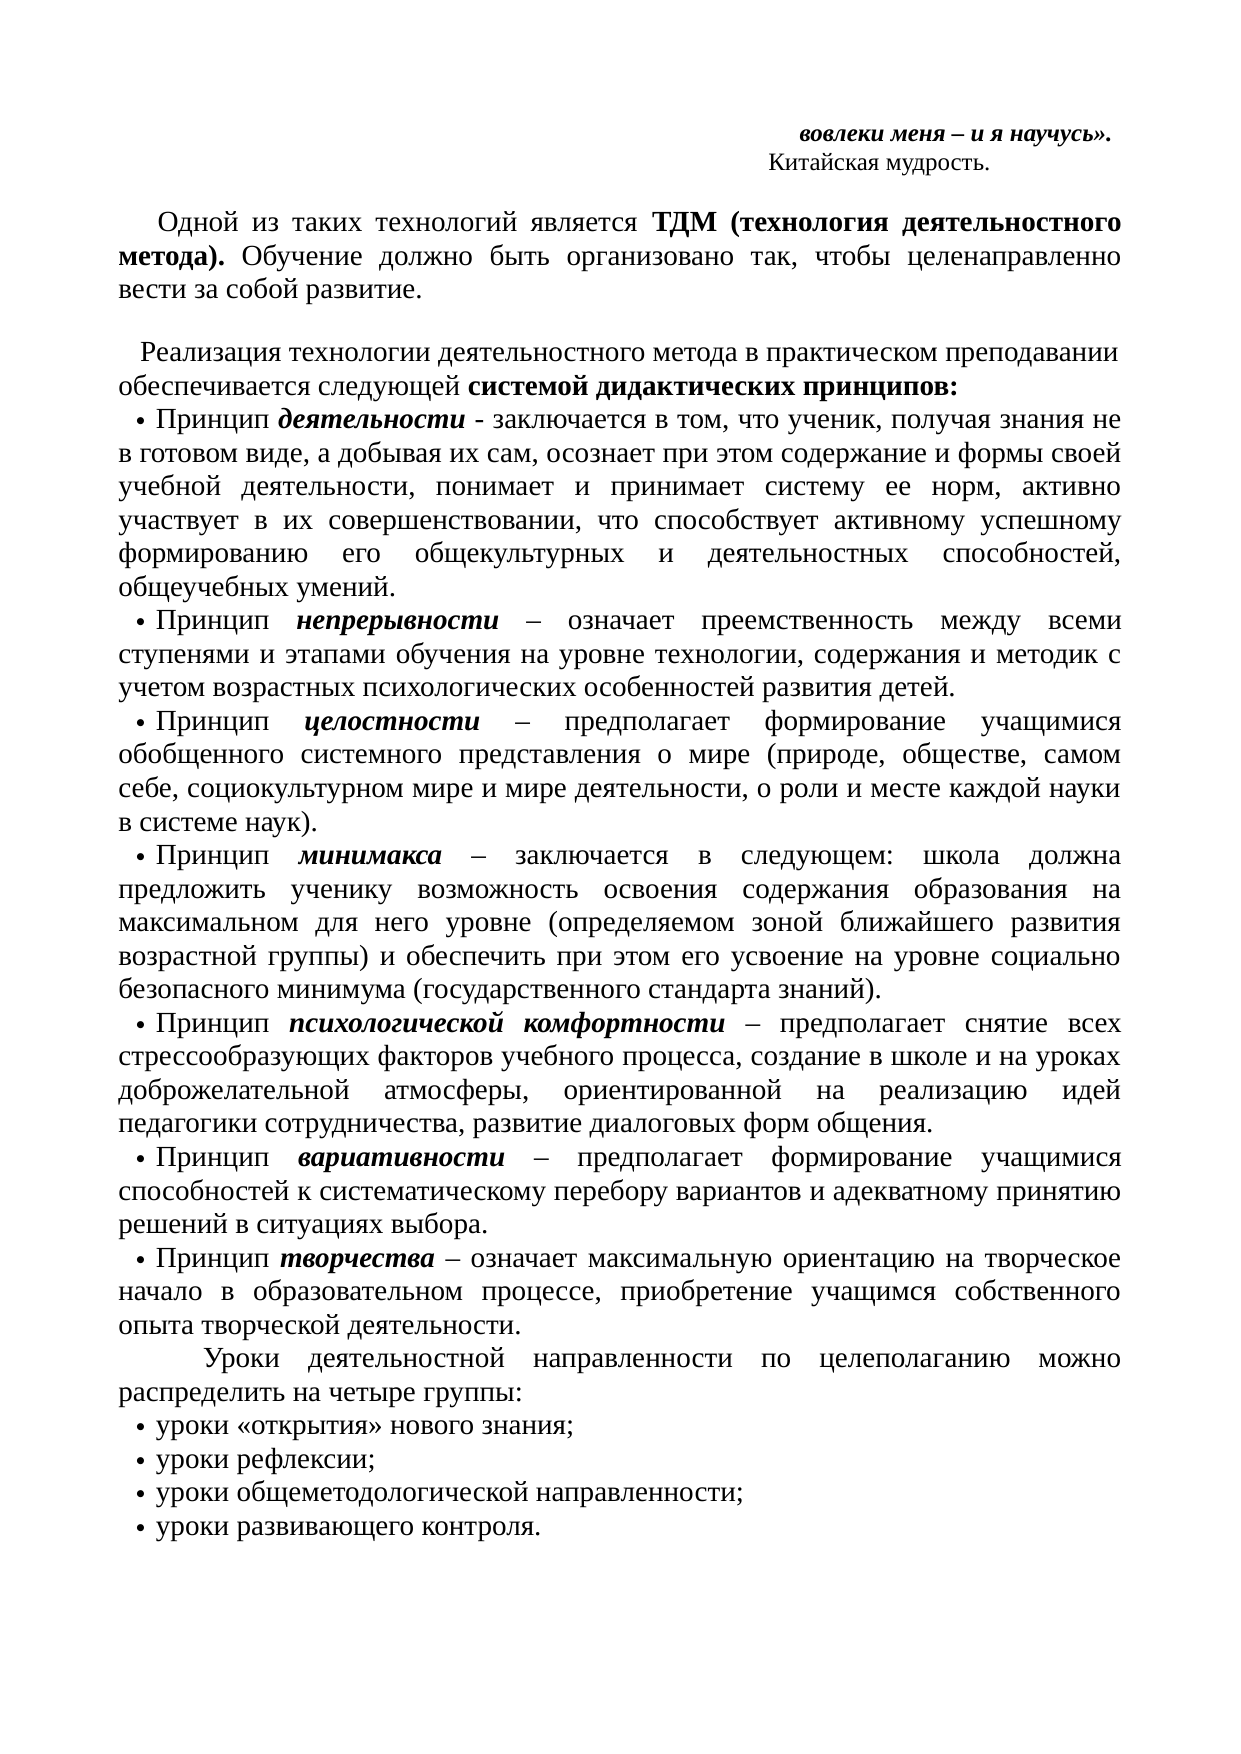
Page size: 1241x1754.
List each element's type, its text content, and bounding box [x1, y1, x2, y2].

list уроки рефлексии; [118, 1441, 1122, 1474]
list Принцип минимакса – заключается в следующем: школа должна предложить ученику возможность освоения содержания образования на максимальном для него уровне (определяемом зоной ближайшего развития возрастной группы) и обеспечить при этом его усвоение на уровне социально безопасного минимума (государственного стандарта знаний). [118, 837, 1122, 1005]
list Принцип непрерывности – означает преемственность между всеми ступенями и этапами обучения на уровне технологии, содержания и методик с учетом возрастных психологических особенностей развития детей. [118, 602, 1122, 703]
text Одной из таких технологий является ТДМ (технология деятельностного метода). Обучение должно быть организовано так, чтобы целенаправленно вести за собой развитие. [118, 204, 1122, 305]
list уроки развивающего контроля. [118, 1508, 1122, 1542]
list уроки общеметодологической направленности; [118, 1474, 1122, 1508]
list Принцип творчества – означает максимальную ориентацию на творческое начало в образовательном процессе, приобретение учащимся собственного опыта творческой деятельности. [118, 1240, 1122, 1340]
text Реализация технологии деятельностного метода в практическом преподавании обеспечивается следующей системой дидактических принципов: [118, 334, 1122, 401]
text Китайская мудрость. [118, 147, 1122, 176]
list Принцип психологической комфортности – предполагает снятие всех стрессообразующих факторов учебного процесса, создание в школе и на уроках доброжелательной атмосферы, ориентированной на реализацию идей педагогики сотрудничества, развитие диалоговых форм общения. [118, 1005, 1122, 1139]
text Уроки деятельностной направленности по целеполаганию можно распределить на четыре группы: [118, 1340, 1122, 1407]
text вовлеки меня – и я научусь». [118, 118, 1122, 147]
list Принцип деятельности - заключается в том, что ученик, получая знания не в готовом виде, а добывая их сам, осознает при этом содержание и формы своей учебной деятельности, понимает и принимает систему ее норм, активно участвует в их совершенствовании, что способствует активному успешному формированию его общекультурных и деятельностных способностей, общеучебных умений. [118, 401, 1122, 602]
list Принцип целостности – предполагает формирование учащимися обобщенного системного представления о мире (природе, обществе, самом себе, социокультурном мире и мире деятельности, о роли и месте каждой науки в системе наук). [118, 703, 1122, 837]
list Принцип вариативности – предполагает формирование учащимися способностей к систематическому перебору вариантов и адекватному принятию решений в ситуациях выбора. [118, 1139, 1122, 1240]
list уроки «открытия» нового знания; [118, 1407, 1122, 1441]
